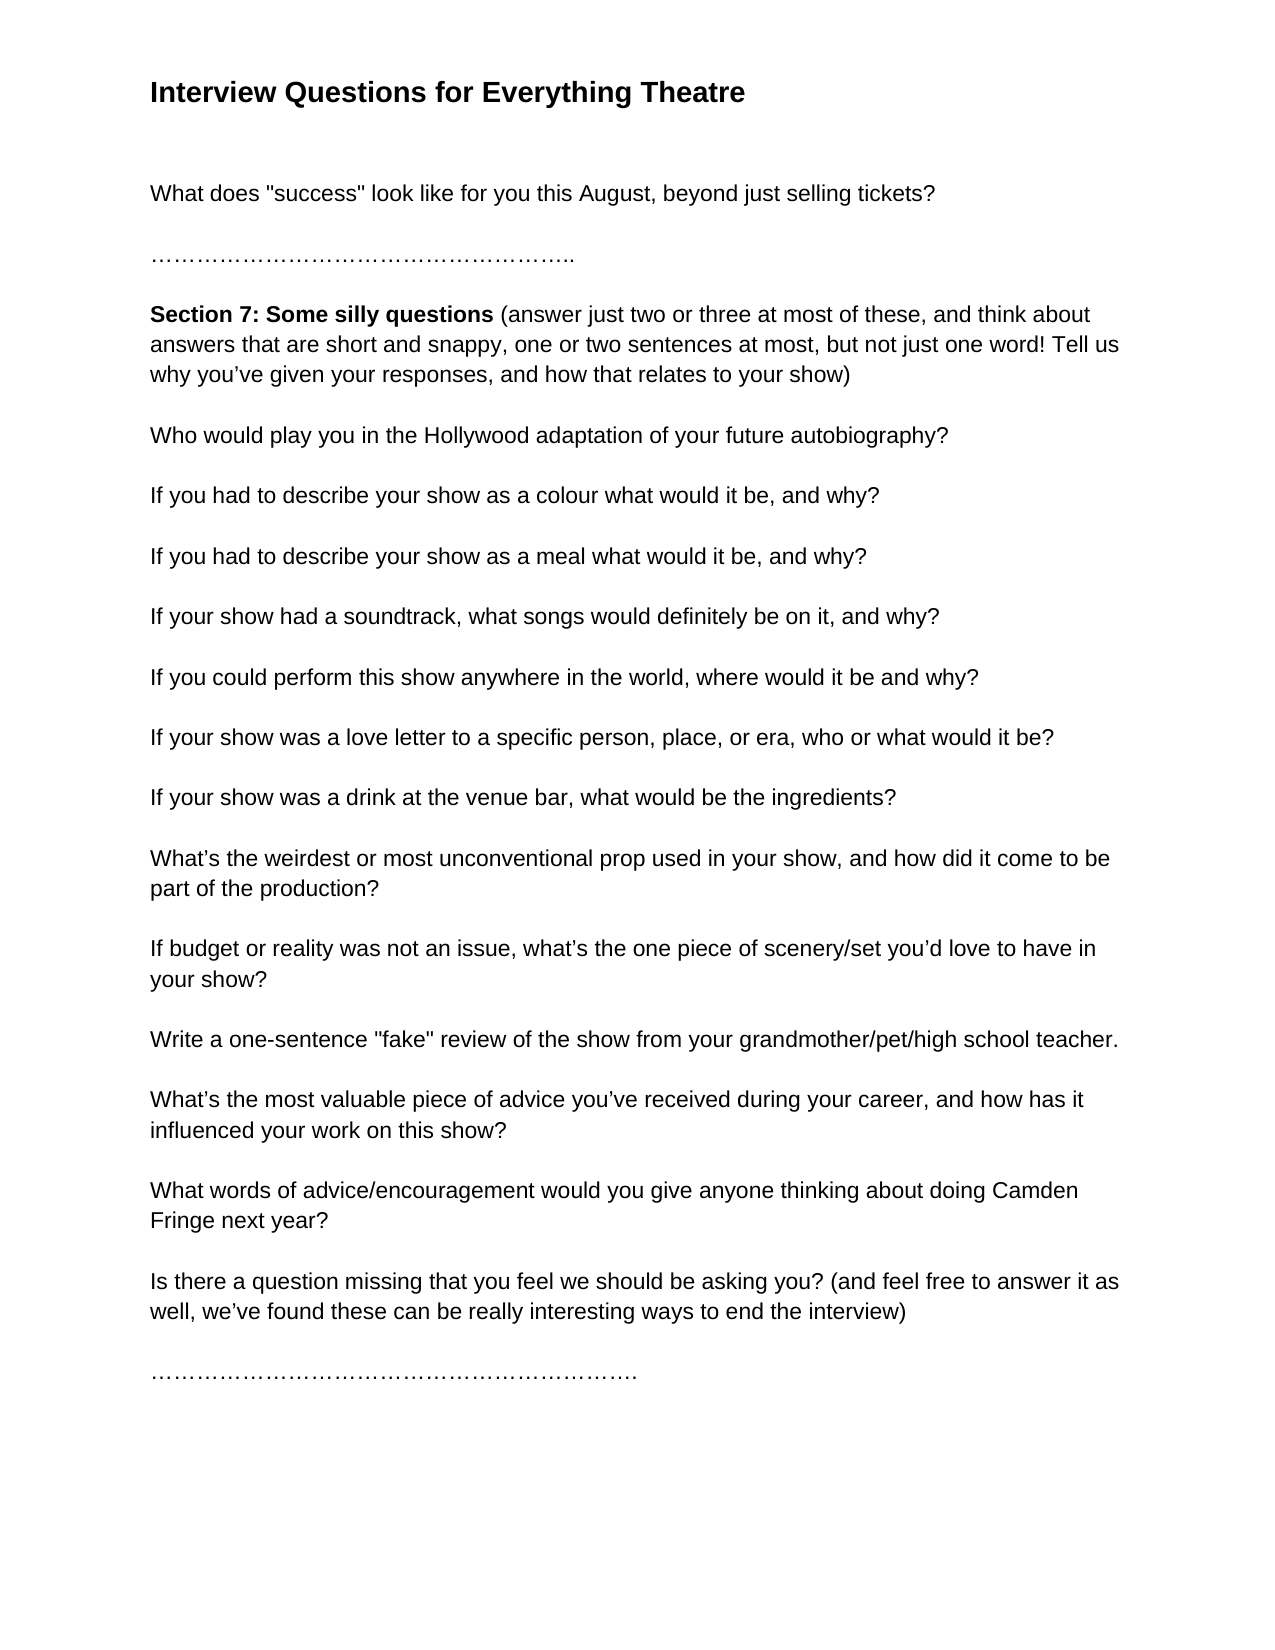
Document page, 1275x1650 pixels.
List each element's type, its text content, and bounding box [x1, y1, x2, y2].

text What’s the most valuable piece of advice you’ve received during your career, and how has it influenced your work on this show? [150, 1086, 1125, 1143]
text What does "success" look like for you this August, beyond just selling tickets? [150, 180, 1125, 207]
text If you had to describe your show as a colour what would it be, and why? [150, 482, 1125, 509]
text What’s the weirdest or most unconventional prop used in your show, and how did it come to be part of the production? [150, 845, 1125, 901]
text Write a one-sentence "fake" review of the show from your grandmother/pet/high school teacher. [150, 1026, 1125, 1052]
text If your show had a soundtrack, what songs would definitely be on it, and why? [150, 603, 1125, 629]
text ……………………………………………….. [150, 241, 1125, 267]
text Who would play you in the Hollywood adaptation of your future autobiography? [150, 422, 1125, 448]
text What words of advice/encouragement would you give anyone thinking about doing Camden Fringe next year? [150, 1177, 1125, 1234]
text If you could perform this show anywhere in the world, where would it be and why? [150, 663, 1125, 690]
text If you had to describe your show as a meal what would it be, and why? [150, 543, 1125, 569]
text Is there a question missing that you feel we should be asking you? (and feel free to answer it as well, we’ve found these can be really interesting ways to end the interview) [150, 1268, 1125, 1324]
text Section 7: Some silly questions (answer just two or three at most of these, and think about answers that are short and snappy, one or two sentences at most, but not just one word! Tell us why you’ve given your responses, and how that relates to your show) [150, 301, 1125, 388]
text ………………………………………………………. [150, 1358, 1125, 1385]
text If your show was a drink at the venue bar, what would be the ingredients? [150, 784, 1125, 811]
text If budget or reality was not an issue, what’s the one piece of scenery/set you’d love to have in your show? [150, 935, 1125, 992]
text If your show was a love letter to a specific person, place, or era, who or what would it be? [150, 724, 1125, 750]
